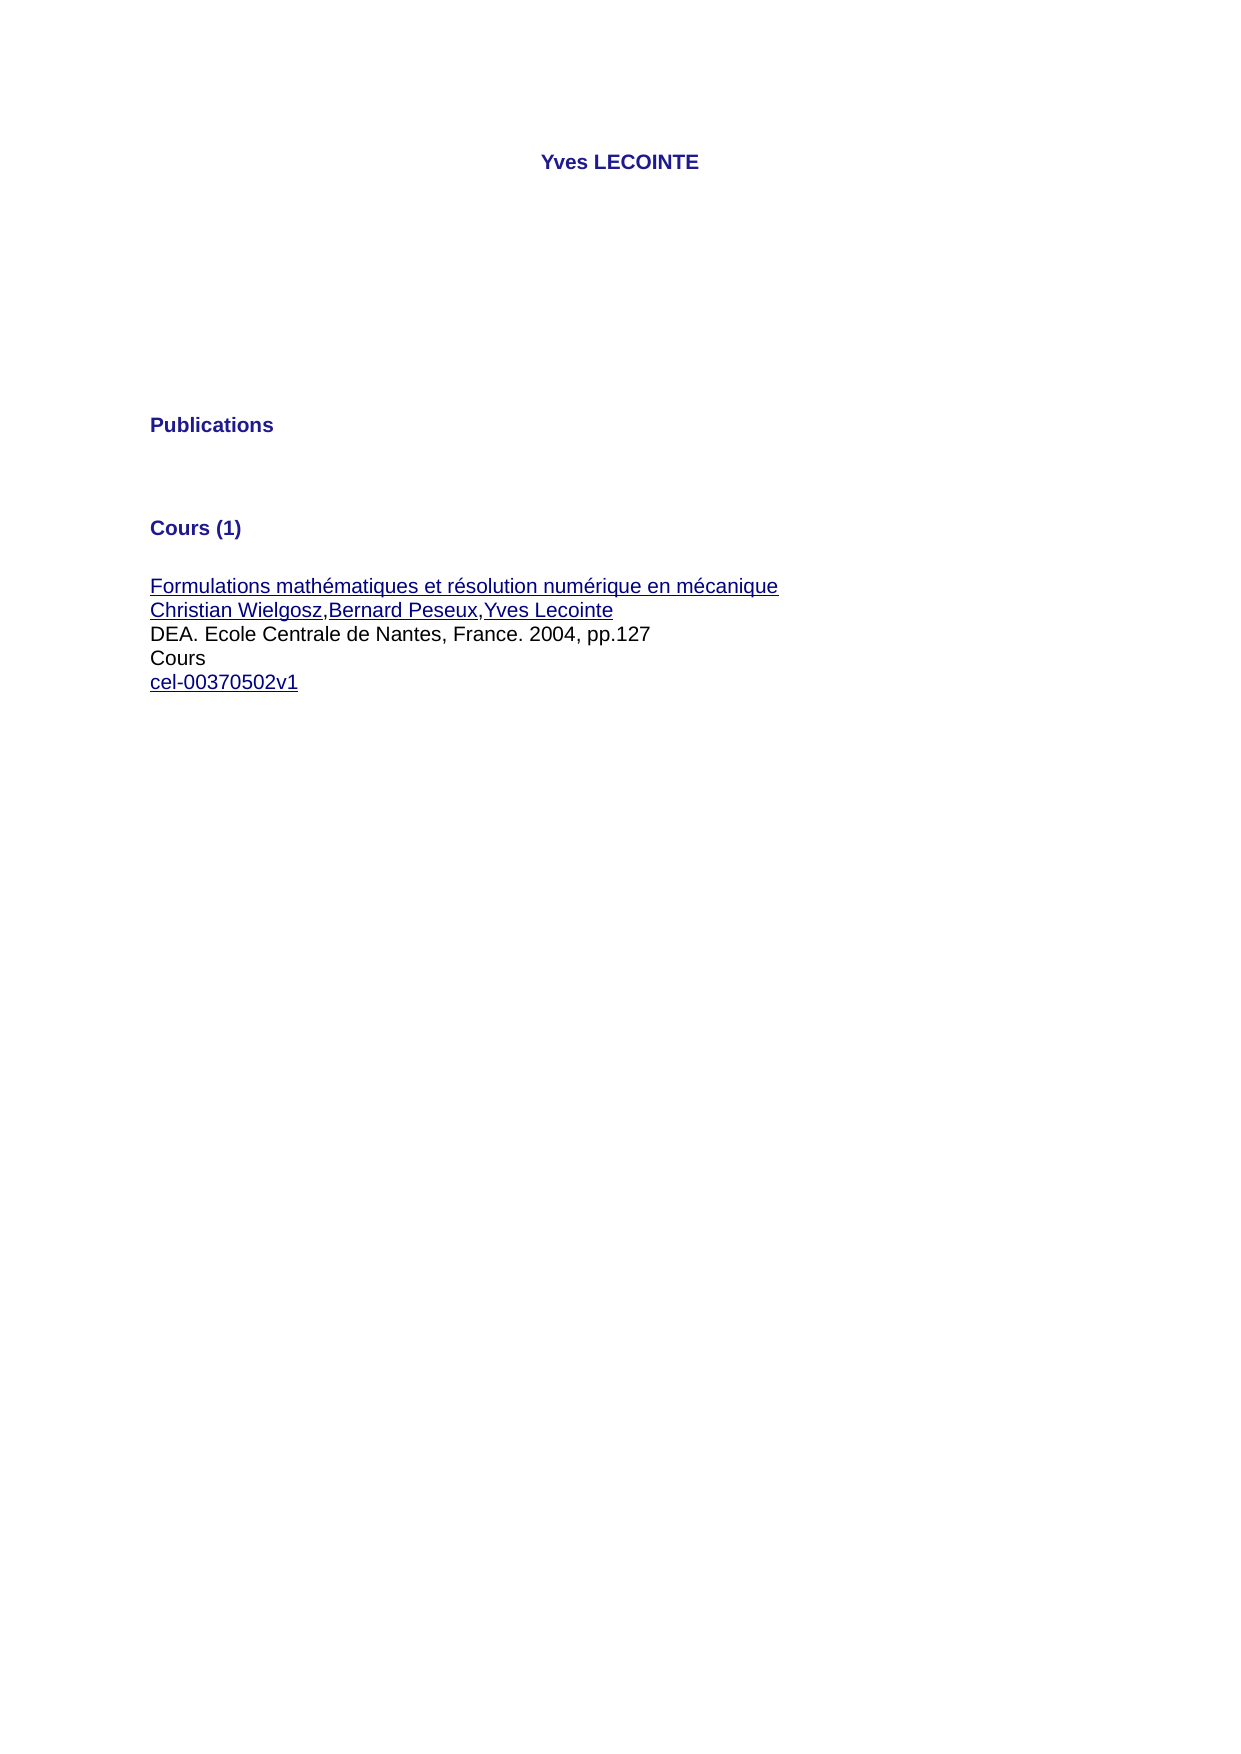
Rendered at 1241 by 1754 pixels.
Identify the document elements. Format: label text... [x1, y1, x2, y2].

subtitle Cours (1) [150, 516, 1090, 539]
table_header Formulations mathématiques et résolution numérique en mécanique Christian Wielgosz,Bernard Peseux,Yves Lecointe DEA. Ecole Centrale de Nantes, France. 2004, pp.127 Cours cel-00370502v1 [150, 574, 1090, 694]
subtitle Yves LECOINTE [150, 150, 1090, 174]
subtitle Publications [150, 412, 1090, 436]
